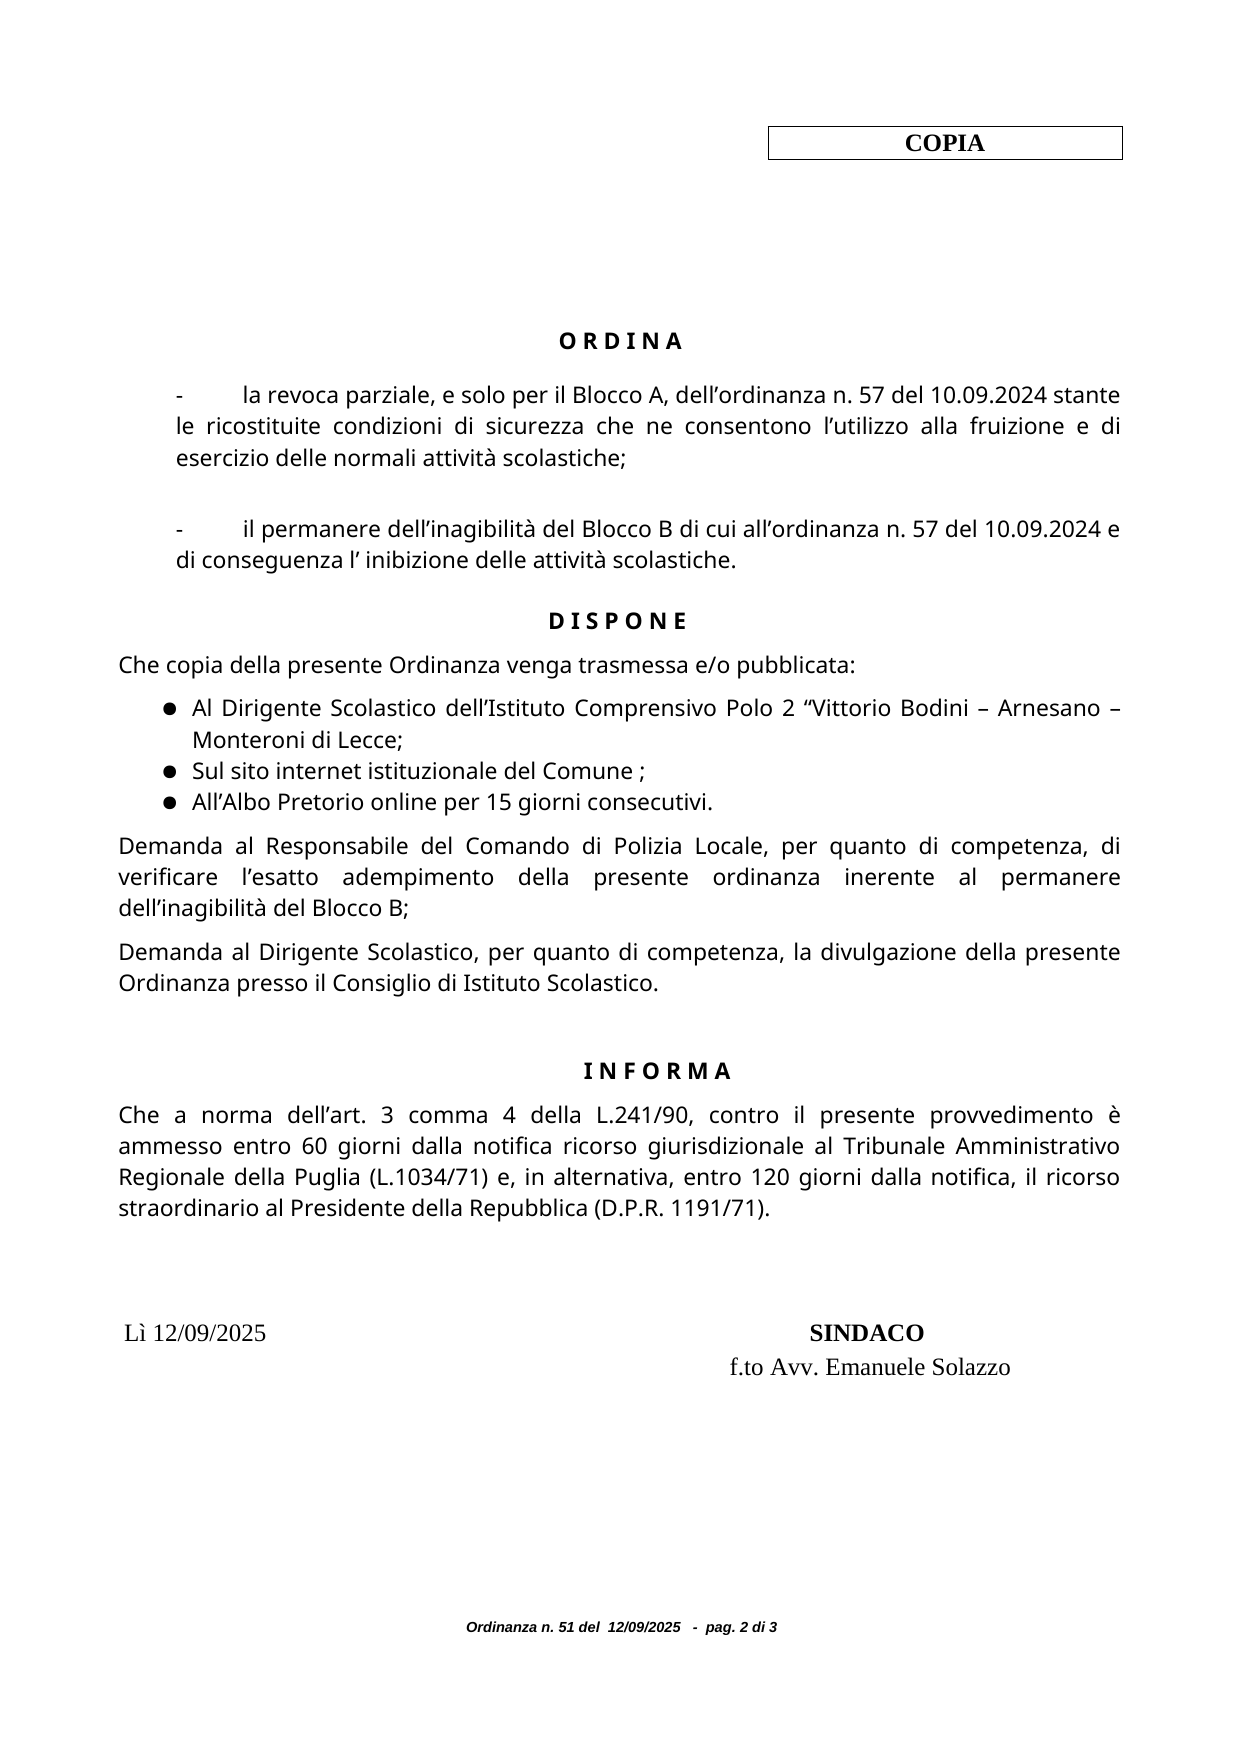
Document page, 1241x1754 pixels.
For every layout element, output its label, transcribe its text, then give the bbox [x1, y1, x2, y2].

text - il permanere dell’inagibilità del Blocco B di cui all’ordinanza n. 57 del 10.09.2024 e di conseguenza l’ inibizione delle attività scolastiche. [176, 513, 1122, 575]
list Sul sito internet istituzionale del Comune ; [162, 755, 1122, 786]
text - la revoca parziale, e solo per il Blocco A, dell’ordinanza n. 57 del 10.09.2024 stante le ricostituite condizioni di sicurezza che ne consentono l’utilizzo alla fruizione e di esercizio delle normali attività scolastiche; [176, 379, 1122, 473]
text Demanda al Dirigente Scolastico, per quanto di competenza, la divulgazione della presente Ordinanza presso il Consiglio di Istituto Scolastico. [118, 936, 1122, 998]
list All’Albo Pretorio online per 15 giorni consecutivi. [162, 786, 1122, 817]
table_header Lì 12/09/2025 [118, 1314, 618, 1408]
text Demanda al Responsabile del Comando di Polizia Locale, per quanto di competenza, di verificare l’esatto adempimento della presente ordinanza inerente al permanere dell’inagibilità del Blocco B; [118, 830, 1122, 923]
text D I S P O N E [118, 605, 1122, 636]
table_header SINDACO f.to Avv. Emanuele Solazzo [618, 1314, 1122, 1408]
text I N F O R M A [118, 1055, 1122, 1086]
list Al Dirigente Scolastico dell’Istituto Comprensivo Polo 2 “Vittorio Bodini – Arnesano – Monteroni di Lecce; [162, 692, 1122, 755]
text Che a norma dell’art. 3 comma 4 della L.241/90, contro il presente provvedimento è ammesso entro 60 giorni dalla notifica ricorso giurisdizionale al Tribunale Amministrativo Regionale della Puglia (L.1034/71) e, in alternativa, entro 120 giorni dalla notifica, il ricorso straordinario al Presidente della Repubblica (D.P.R. 1191/71). [118, 1098, 1122, 1223]
text Che copia della presente Ordinanza venga trasmessa e/o pubblicata: [118, 648, 1122, 680]
text O R D I N A [118, 325, 1122, 356]
